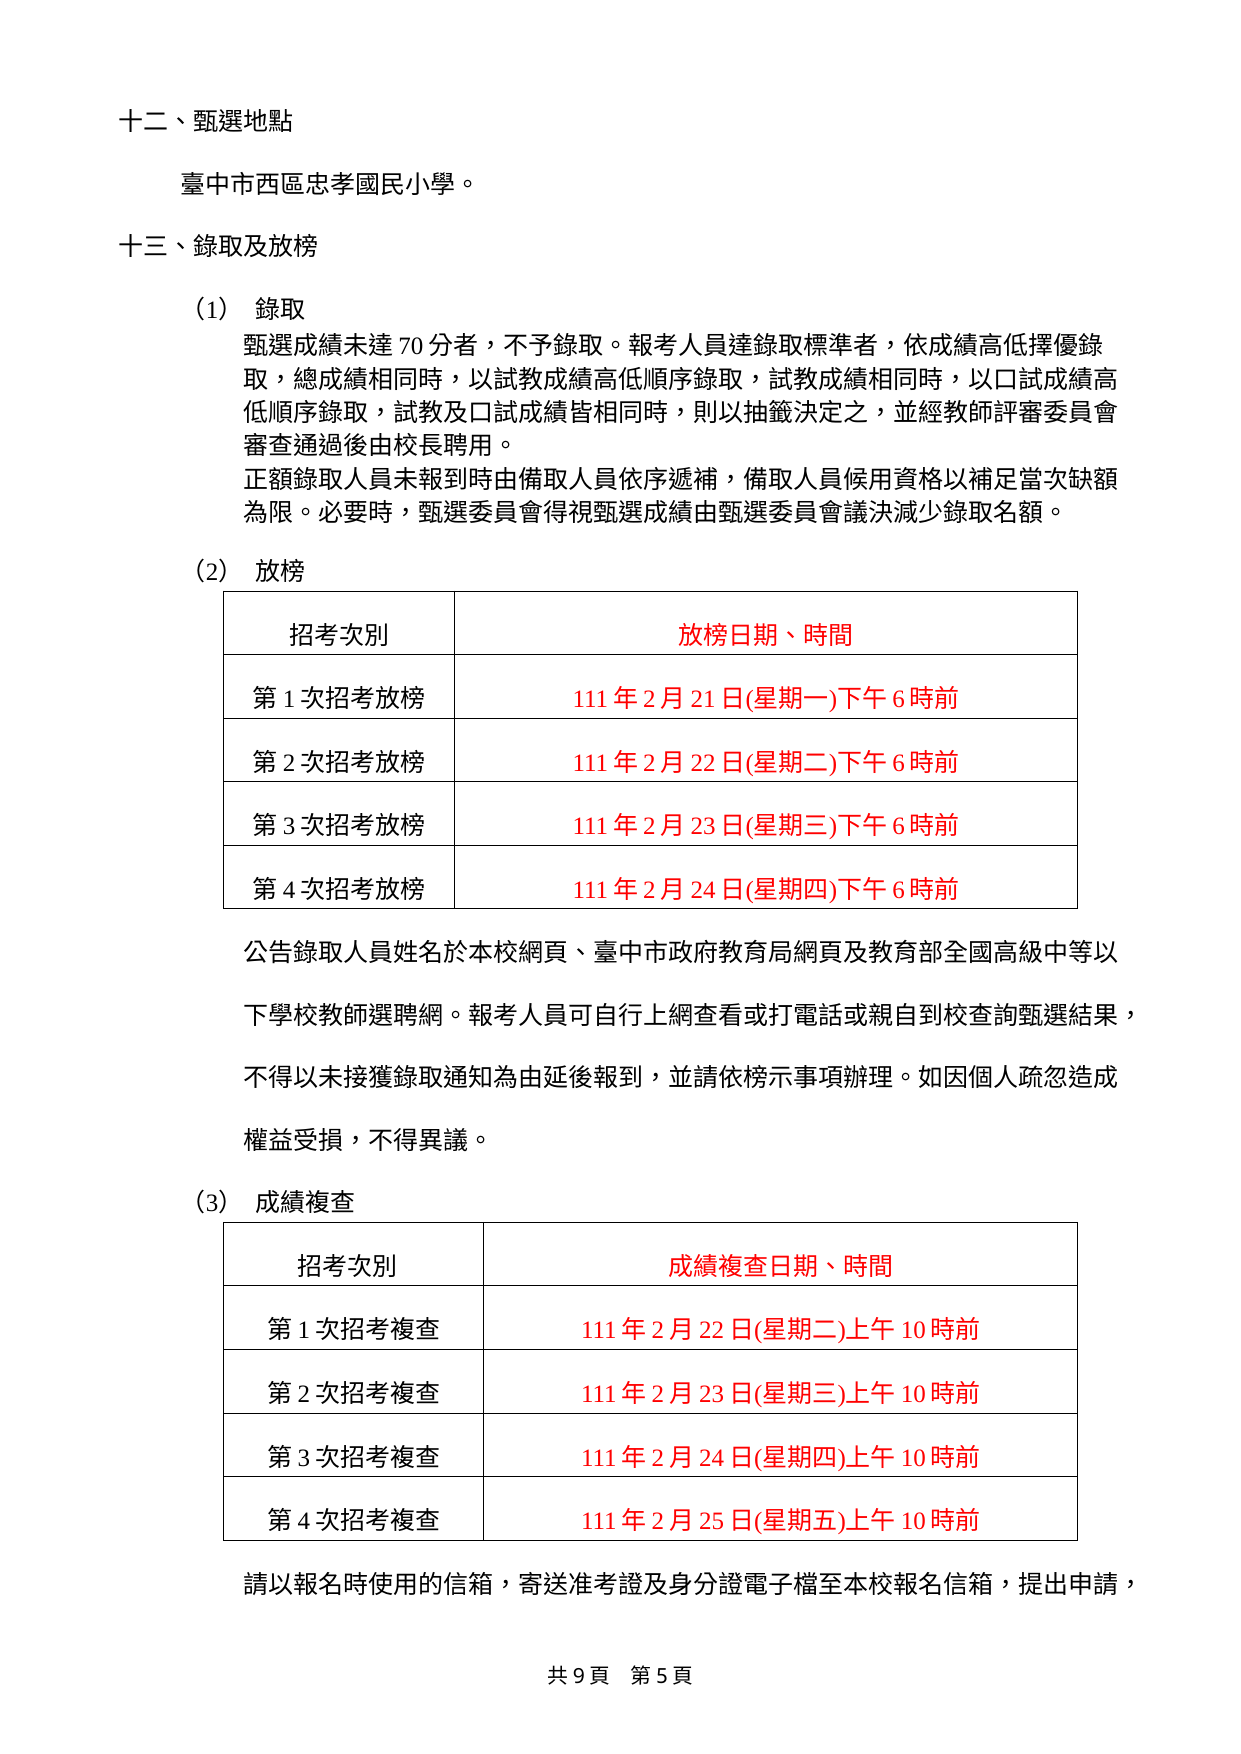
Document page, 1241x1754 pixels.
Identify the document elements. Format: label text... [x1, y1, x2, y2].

text 正額錄取人員未報到時由備取人員依序遞補，備取人員候用資格以補足當次缺額為限。必要時，甄選委員會得視甄選成績由甄選委員會議決減少錄取名額。 [243, 461, 1122, 528]
table_cell 第3次招考放榜 [224, 782, 454, 845]
table_header 成績複查日期、時間 [484, 1223, 1077, 1285]
table_header 招考次別 [224, 1223, 483, 1285]
table_cell 111年2月24日(星期四)上午10時前 [484, 1414, 1077, 1476]
list 錄取 [181, 266, 1122, 328]
table_cell 第4次招考複查 [224, 1477, 483, 1539]
table_header 放榜日期、時間 [455, 592, 1077, 654]
list 放榜 [181, 528, 1122, 591]
list 成績複查 [181, 1159, 1122, 1222]
table_header 招考次別 [224, 592, 454, 654]
table_cell 111年2月24日(星期四)下午6時前 [455, 846, 1077, 908]
table_cell 111年2月22日(星期二)上午10時前 [484, 1286, 1077, 1349]
text 臺中市西區忠孝國民小學。 [181, 141, 1122, 203]
text 十二、甄選地點 [118, 78, 1122, 141]
table_cell 111年2月25日(星期五)上午10時前 [484, 1477, 1077, 1539]
table_cell 第2次招考放榜 [224, 719, 454, 781]
table_cell 第2次招考複查 [224, 1350, 483, 1412]
text 請以報名時使用的信箱，寄送准考證及身分證電子檔至本校報名信箱，提出申請，逾期不受理，本校於接獲申請後隨即查核，並以書面告知複查結果。 [243, 1541, 1122, 1603]
table_cell 111年2月22日(星期二)下午6時前 [455, 719, 1077, 781]
text 十三、錄取及放榜 [118, 203, 1122, 266]
table_cell 第1次招考放榜 [224, 655, 454, 718]
table_cell 111年2月21日(星期一)下午6時前 [455, 655, 1077, 718]
table_cell 第4次招考放榜 [224, 846, 454, 908]
table_cell 第1次招考複查 [224, 1286, 483, 1349]
text 公告錄取人員姓名於本校網頁、臺中市政府教育局網頁及教育部全國高級中等以下學校教師選聘網。報考人員可自行上網查看或打電話或親自到校查詢甄選結果，不得以未接獲錄取通知為由延後報到，並請依榜示事項辦理。如因個人疏忽造成權益受損，不得異議。 [243, 909, 1122, 1159]
table_cell 111年2月23日(星期三)下午6時前 [455, 782, 1077, 845]
table_cell 111年2月23日(星期三)上午10時前 [484, 1350, 1077, 1412]
text 甄選成績未達70分者，不予錄取。報考人員達錄取標準者，依成績高低擇優錄取，總成績相同時，以試教成績高低順序錄取，試教成績相同時，以口試成績高低順序錄取，試教及口試成績皆相同時，則以抽籤決定之，並經教師評審委員會審查通過後由校長聘用。 [243, 328, 1122, 461]
table_cell 第3次招考複查 [224, 1414, 483, 1476]
